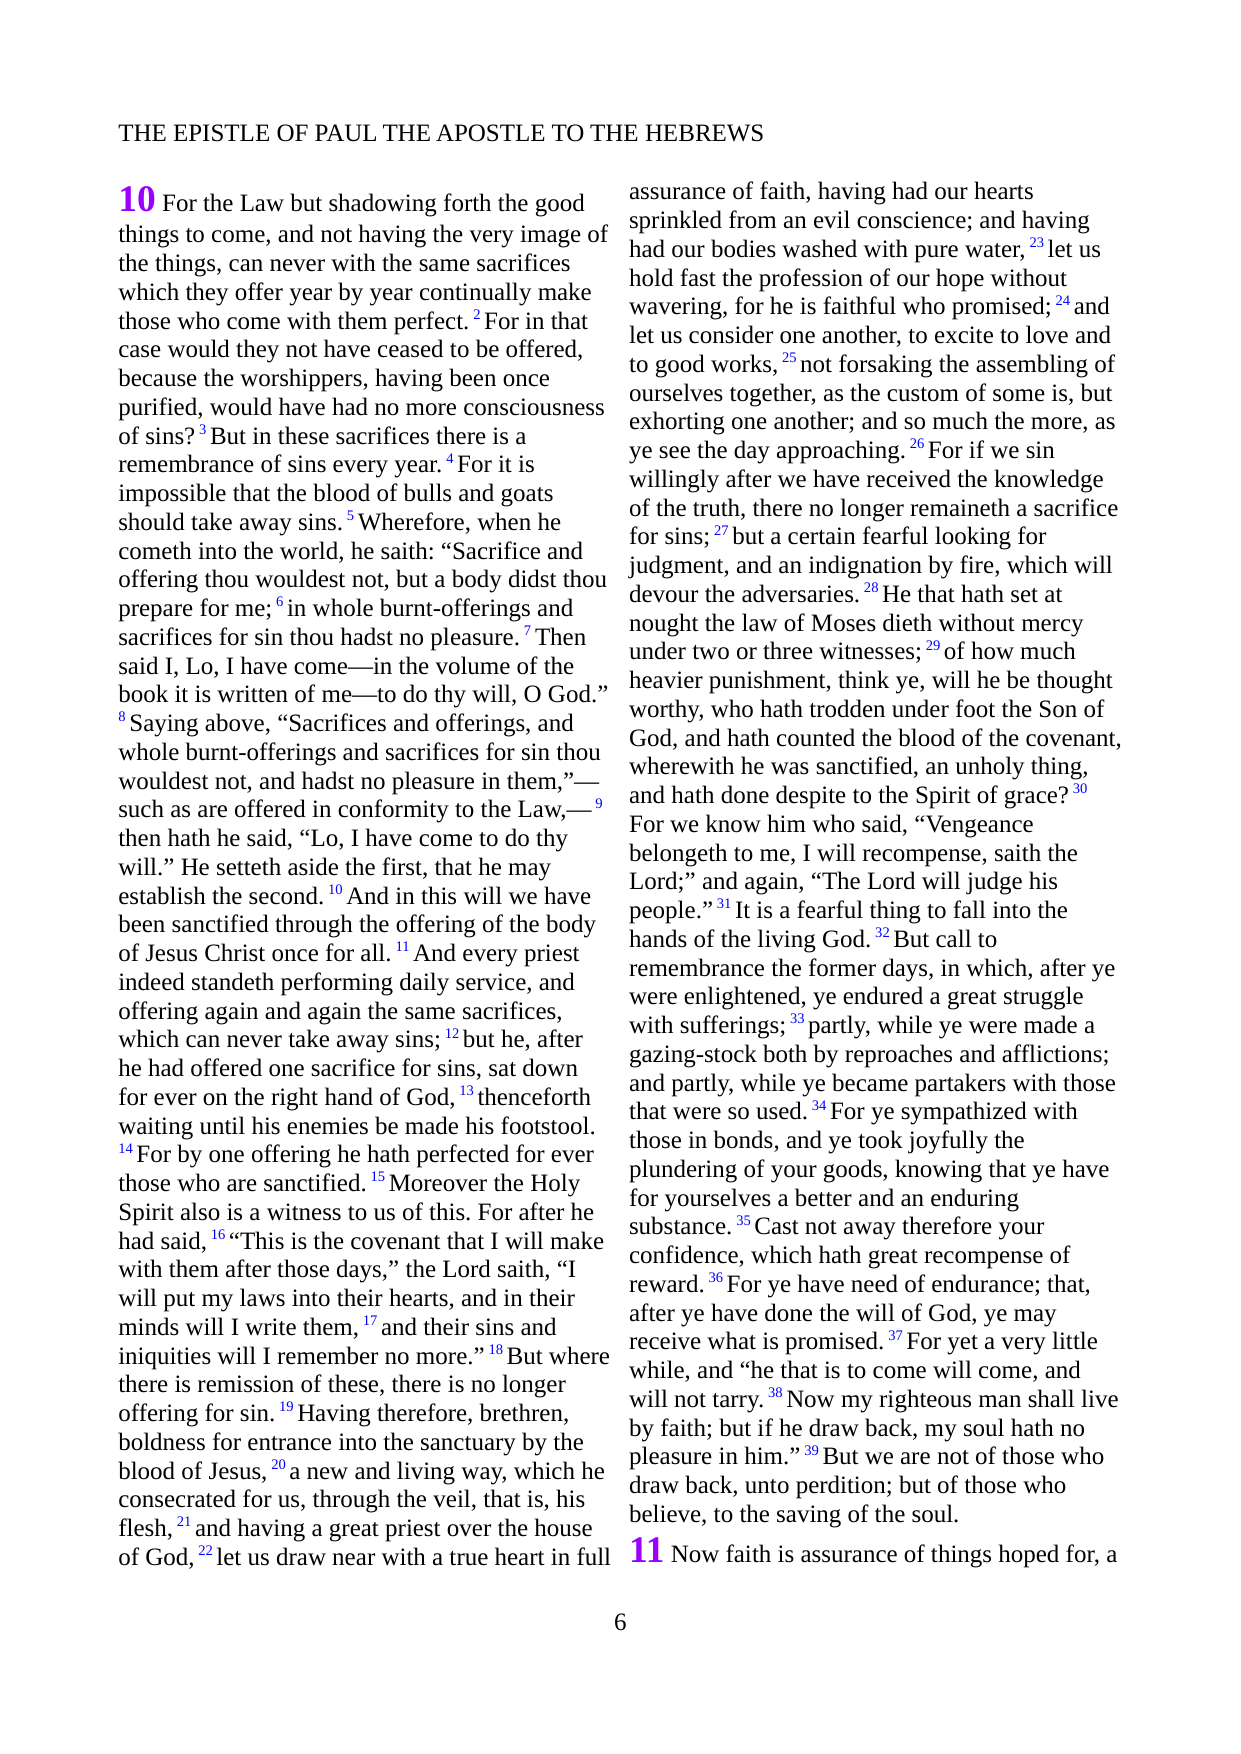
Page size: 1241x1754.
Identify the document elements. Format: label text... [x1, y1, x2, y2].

text 10 For the Law but shadowing forth the good things to come, and not having the very image of the things, can never with the same sacrifices which they offer year by year continually make those who come with them perfect. 2 For in that case would they not have ceased to be offered, because the worshippers, having been once purified, would have had no more consciousness of sins? 3 But in these sacrifices there is a remembrance of sins every year. 4 For it is impossible that the blood of bulls and goats should take away sins. 5 Wherefore, when he cometh into the world, he saith: “Sacrifice and offering thou wouldest not, but a body didst thou prepare for me; 6 in whole burnt-offerings and sacrifices for sin thou hadst no pleasure. 7 Then said I, Lo, I have come—in the volume of the book it is written of me—to do thy will, O God.” 8 Saying above, “Sacrifices and offerings, and whole burnt-offerings and sacrifices for sin thou wouldest not, and hadst no pleasure in them,”—such as are offered in conformity to the Law,— 9 then hath he said, “Lo, I have come to do thy will.” He setteth aside the first, that he may establish the second. 10 And in this will we have been sanctified through the offering of the body of Jesus Christ once for all. 11 And every priest indeed standeth performing daily service, and offering again and again the same sacrifices, which can never take away sins; 12 but he, after he had offered one sacrifice for sins, sat down for ever on the right hand of God, 13 thenceforth waiting until his enemies be made his footstool. 14 For by one offering he hath perfected for ever those who are sanctified. 15 Moreover the Holy Spirit also is a witness to us of this. For after he had said, 16 “This is the covenant that I will make with them after those days,” the Lord saith, “I will put my laws into their hearts, and in their minds will I write them, 17 and their sins and iniquities will I remember no more.” 18 But where there is remission of these, there is no longer offering for sin. 19 Having therefore, brethren, boldness for entrance into the sanctuary by the blood of Jesus, 20 a new and living way, which he consecrated for us, through the veil, that is, his flesh, 21 and having a great priest over the house of God, 22 let us draw near with a true heart in full [118, 176, 611, 1571]
text assurance of faith, having had our hearts sprinkled from an evil conscience; and having had our bodies washed with pure water, 23 let us hold fast the profession of our hope without wavering, for he is faithful who promised; 24 and let us consider one another, to excite to love and to good works, 25 not forsaking the assembling of ourselves together, as the custom of some is, but exhorting one another; and so much the more, as ye see the day approaching. 26 For if we sin willingly after we have received the knowledge of the truth, there no longer remaineth a sacrifice for sins; 27 but a certain fearful looking for judgment, and an indignation by fire, which will devour the adversaries. 28 He that hath set at nought the law of Moses dieth without mercy under two or three witnesses; 29 of how much heavier punishment, think ye, will he be thought worthy, who hath trodden under foot the Son of God, and hath counted the blood of the covenant, wherewith he was sanctified, an unholy thing, and hath done despite to the Spirit of grace? 30 For we know him who said, “Vengeance belongeth to me, I will recompense, saith the Lord;” and again, “The Lord will judge his people.” 31 It is a fearful thing to fall into the hands of the living God. 32 But call to remembrance the former days, in which, after ye were enlightened, ye endured a great struggle with sufferings; 33 partly, while ye were made a gazing-stock both by reproaches and afflictions; and partly, while ye became partakers with those that were so used. 34 For ye sympathized with those in bonds, and ye took joyfully the plundering of your goods, knowing that ye have for yourselves a better and an enduring substance. 35 Cast not away therefore your confidence, which hath great recompense of reward. 36 For ye have need of endurance; that, after ye have done the will of God, ye may receive what is promised. 37 For yet a very little while, and “he that is to come will come, and will not tarry. 38 Now my righteous man shall live by faith; but if he draw back, my soul hath no pleasure in him.” 39 But we are not of those who draw back, unto perdition; but of those who believe, to the saving of the soul. [629, 176, 1122, 1528]
text 11 Now faith is assurance of things hoped for, a [629, 1528, 1122, 1571]
